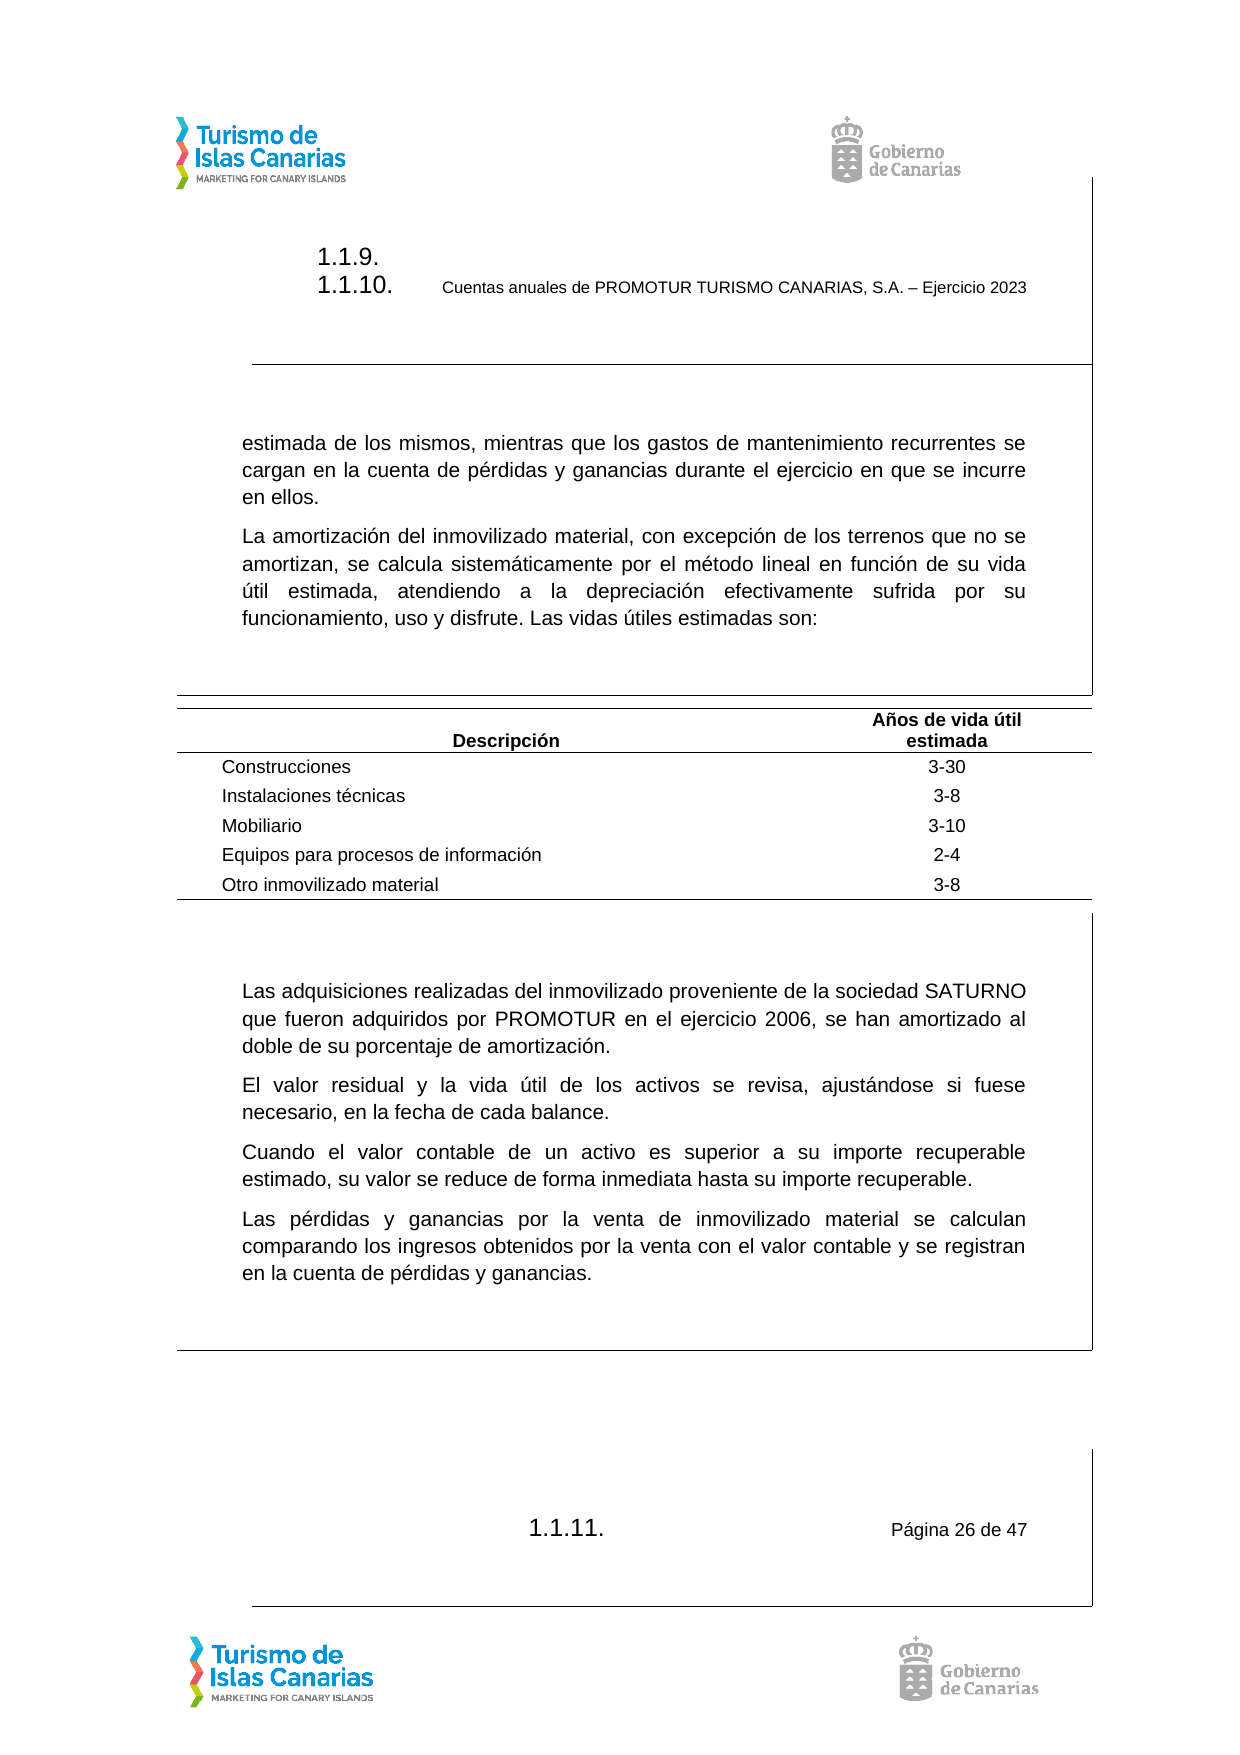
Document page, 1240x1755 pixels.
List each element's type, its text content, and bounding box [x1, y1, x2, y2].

table_cell Equipos para procesos de información [177, 840, 802, 870]
text Cuando el valor contable de un activo es superior a su importe recuperable estimado, su valor se reduce de forma inmediata hasta su importe recuperable. [177, 1073, 1092, 1140]
table_cell 3-10 [802, 811, 1092, 840]
table_cell 3-8 [802, 870, 1092, 899]
table_cell Otro inmovilizado material [177, 870, 802, 899]
table_cell 3-8 [802, 781, 1092, 811]
text Las pérdidas y ganancias por la venta de inmovilizado material se calculan comparando los ingresos obtenidos por la venta con el valor contable y se registran en la cuenta de pérdidas y ganancias. [177, 1140, 1092, 1350]
text La amortización del inmovilizado material, con excepción de los terrenos que no se amortizan, se calcula sistemáticamente por el método lineal en función de su vida útil estimada, atendiendo a la depreciación efectivamente sufrida por su funcionamiento, uso y disfrute. Las vidas útiles estimadas son: [177, 458, 1092, 695]
text Las adquisiciones realizadas del inmovilizado proveniente de la sociedad SATURNO que fueron adquiridos por PROMOTUR en el ejercicio 2006, se han amortizado al doble de su porcentaje de amortización. [177, 913, 1092, 1006]
table_cell Instalaciones técnicas [177, 781, 802, 811]
table_cell Mobiliario [177, 811, 802, 840]
table_cell 3-30 [802, 753, 1092, 781]
table_header Descripción [177, 709, 802, 752]
table_header Años de vida útil estimada [802, 709, 1092, 752]
text Los costes de reparaciones importantes se activan y se amortizan durante la vida útil estimada de los mismos, mientras que los gastos de mantenimiento recurrentes se cargan en la cuenta de pérdidas y ganancias durante el ejercicio en que se incurre en ellos. [177, 364, 1092, 458]
table_cell Construcciones [177, 753, 802, 781]
table_cell 2-4 [802, 840, 1092, 870]
text El valor residual y la vida útil de los activos se revisa, ajustándose si fuese necesario, en la fecha de cada balance. [177, 1006, 1092, 1073]
